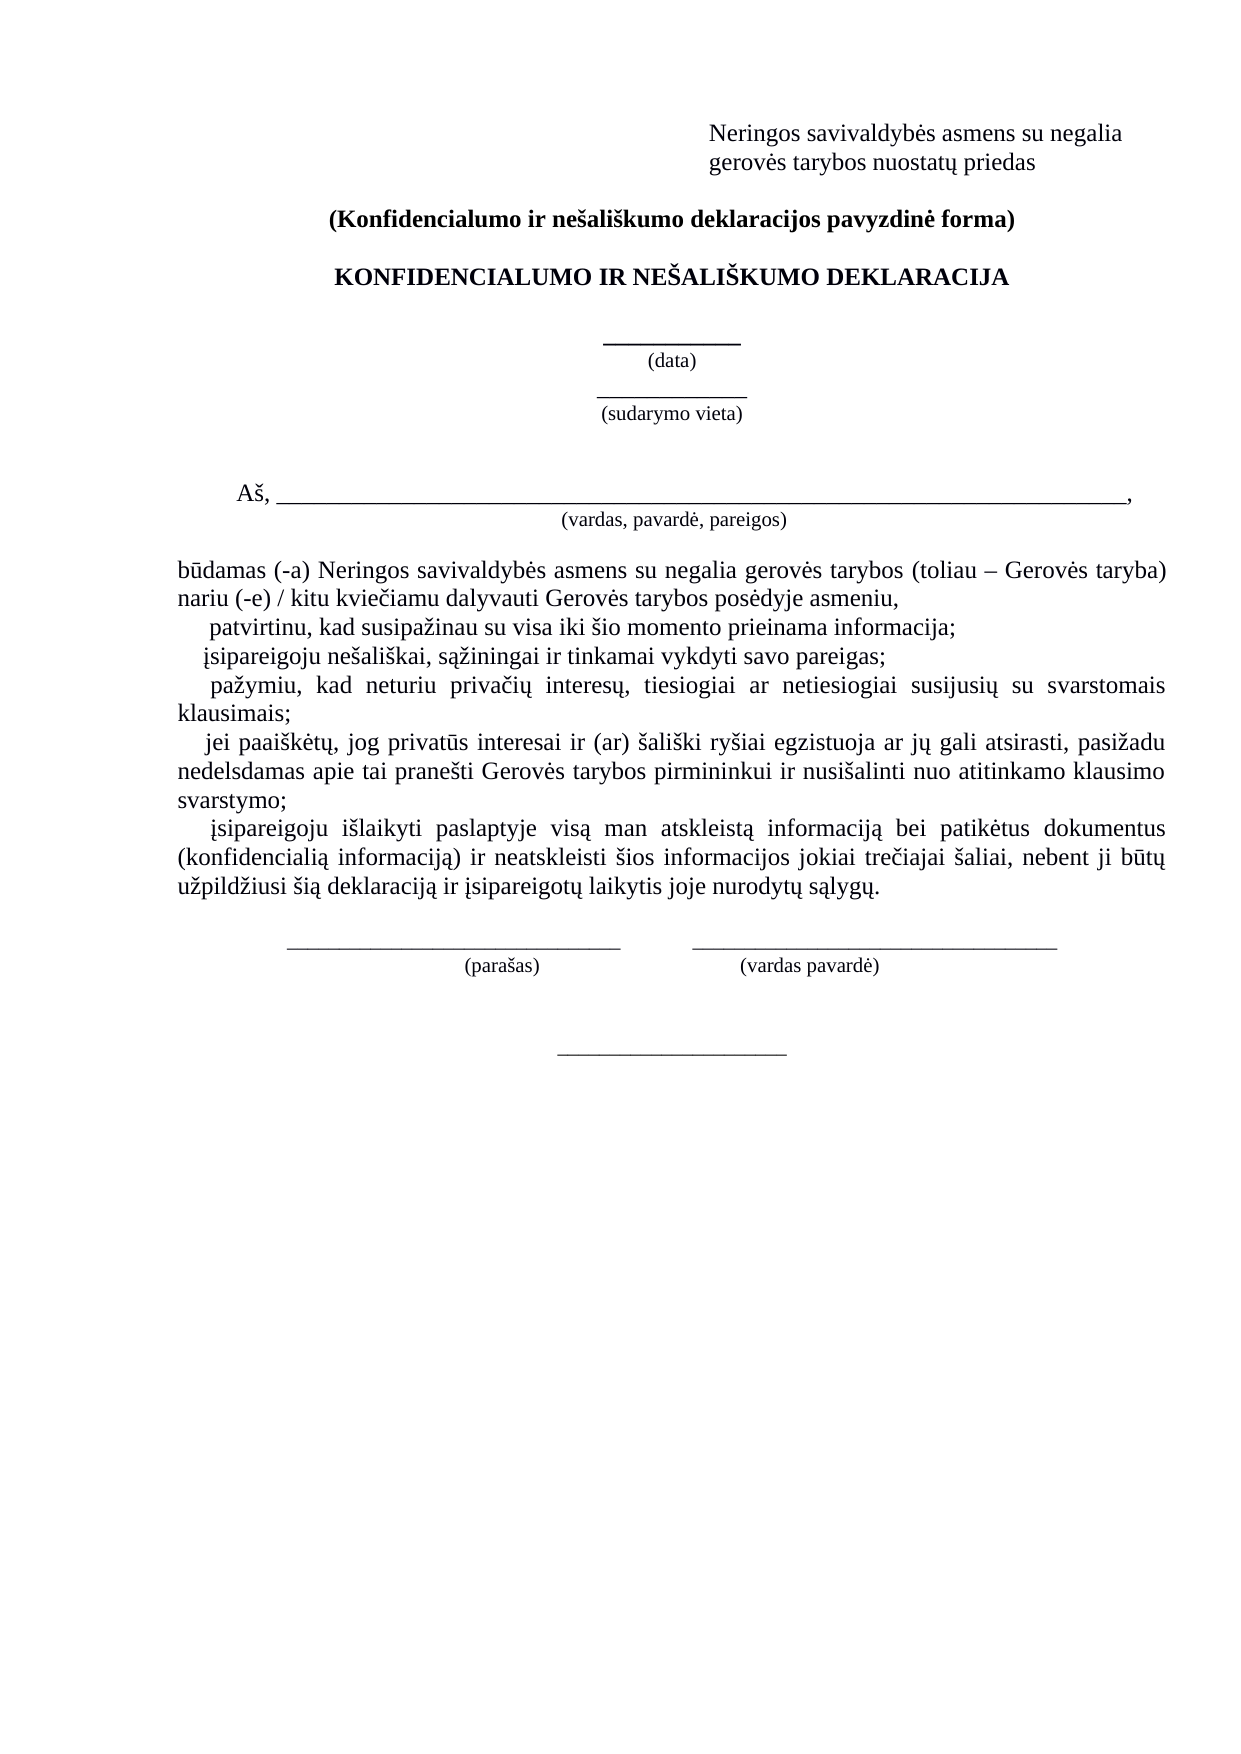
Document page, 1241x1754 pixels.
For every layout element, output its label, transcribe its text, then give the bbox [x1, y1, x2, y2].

text Neringos savivaldybės asmens su negalia [177, 118, 1167, 147]
text būdamas (-a) Neringos savivaldybės asmens su negalia gerovės tarybos (toliau – Gerovės taryba) nariu (-e) / kitu kviečiamu dalyvauti Gerovės tarybos posėdyje asmeniu, [177, 555, 1167, 612]
text KONFIDENCIALUMO IR NEŠALIŠKUMO DEKLARACIJA [177, 262, 1167, 291]
text Aš, ____________________________________________________________________, [177, 478, 1167, 507]
text (vardas, pavardė, pareigos) [177, 507, 1167, 531]
text  įsipareigoju išlaikyti paslaptyje visą man atskleistą informaciją bei patikėtus dokumentus (konfidencialią informaciją) ir neatskleisti šios informacijos jokiai trečiajai šaliai, nebent ji būtų užpildžiusi šią deklaraciją ir įsipareigotų laikytis joje nurodytų sąlygų. [177, 813, 1167, 900]
text (parašas) (vardas pavardė) [177, 952, 1167, 977]
text gerovės tarybos nuostatų priedas [177, 147, 1167, 176]
text (Konfidencialumo ir nešališkumo deklaracijos pavyzdinė forma) [177, 204, 1167, 233]
text ____________ [177, 372, 1167, 401]
text  pažymiu, kad neturiu privačių interesų, tiesiogiai ar netiesiogiai susijusių su svarstomais klausimais; [177, 670, 1167, 727]
text (data) [177, 348, 1167, 372]
text  jei paaiškėtų, jog privatūs interesai ir (ar) šališki ryšiai egzistuoja ar jų gali atsirasti, pasižadu nedelsdamas apie tai pranešti Gerovės tarybos pirmininkui ir nusišalinti nuo atitinkamo klausimo svarstymo; [177, 727, 1167, 813]
text ________________________________ ___________________________________ [177, 928, 1167, 952]
text (sudarymo vieta) [177, 401, 1167, 425]
text  󠆧 patvirtinu, kad susipažinau su visa iki šio momento prieinama informacija; [177, 612, 1167, 641]
text ___________ [177, 319, 1167, 348]
text  įsipareigoju nešališkai, sąžiningai ir tinkamai vykdyti savo pareigas; [177, 641, 1167, 670]
text ______________________ [177, 1034, 1167, 1058]
